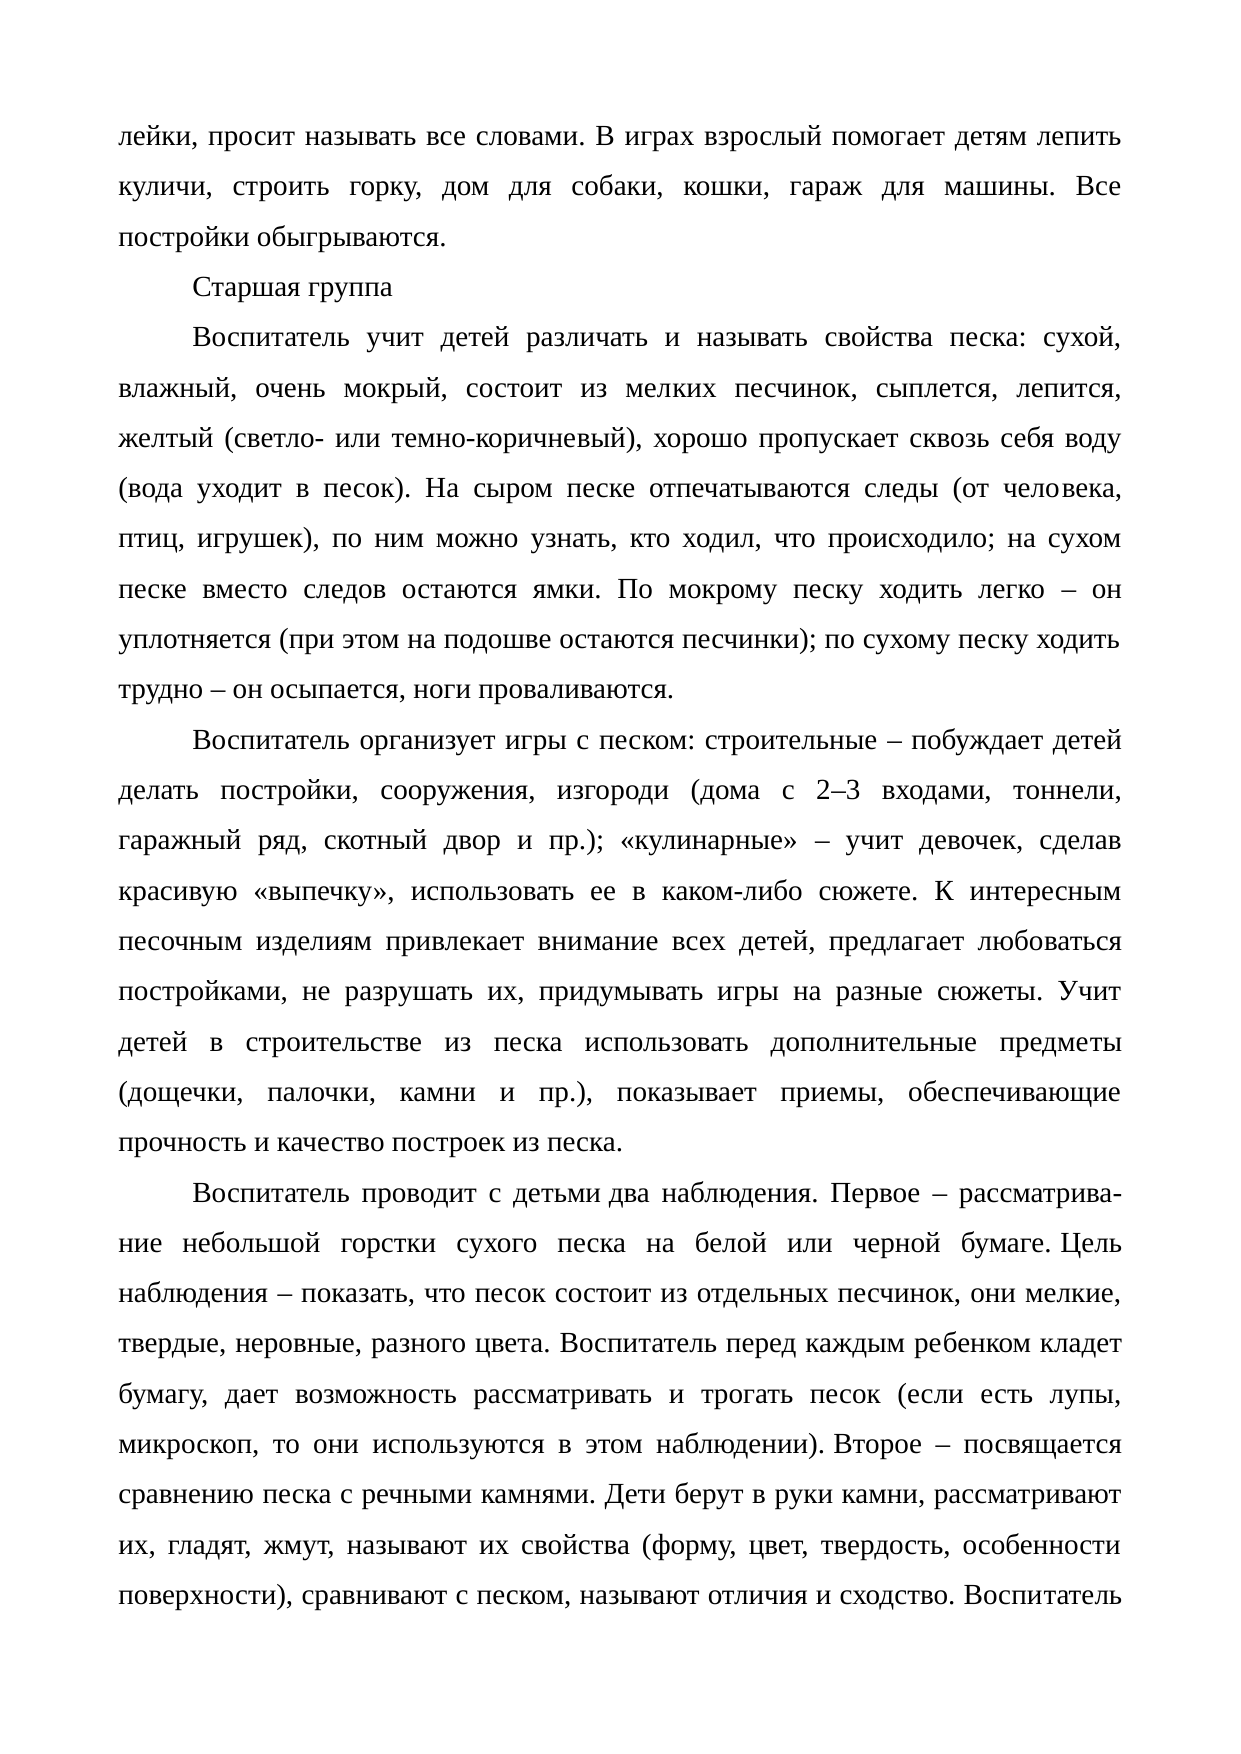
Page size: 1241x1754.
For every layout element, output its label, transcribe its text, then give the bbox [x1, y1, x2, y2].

text Воспитатель организует игры с пес­ком: строительные – побуждает детей делать постройки, сооружения, изго­роди (дома с 2–3 входами, тоннели, гаражный ряд, скотный двор и пр.); «кулинарные» – учит девочек, сделав красивую «выпечку», использовать ее в каком-либо сюжете. К интересным песочным изделиям привлекает вни­мание всех детей, предлагает любо­ваться постройками, не разрушать их, придумывать игры на разные сюжеты. Учит детей в строительстве из песка использовать дополнительные предме­ты (дощечки, палочки, камни и пр.), показывает приемы, обеспечивающие прочность и качество построек из песка. [118, 722, 1122, 1158]
text Старшая группа [118, 269, 1122, 303]
text лейки, просит назы­вать все словами. В играх взрослый помогает детям лепить куличи, стро­ить горку, дом для собаки, кошки, гараж для машины. Все постройки обыгрываются. [118, 118, 1122, 252]
text Воспитатель проводит с детьми два наблюдения. Первое – рассматрива­ние небольшой горстки сухого песка на белой или черной бумаге. Цель наблюдения – показать, что песок состоит из отдельных песчинок, они мелкие, твердые, неровные, разного цвета. Воспитатель перед каждым ре­бенком кладет бумагу, дает возмож­ность рассматривать и трогать песок (если есть лупы, микроскоп, то они используются в этом наблюдении). Второе – посвящается сравнению песка с речными камнями. Дети берут в руки камни, рассматривают их, гладят, жмут, называют их свойства (форму, цвет, твердость, особенности поверхности), сравнивают с песком, называют отличия и сходство. Воспи­татель [118, 1175, 1122, 1611]
text Воспитатель учит детей различать и называть свойства песка: сухой, влаж­ный, очень мокрый, состоит из мел­ких песчинок, сыплется, лепится, желтый (светло- или темно-коричне­вый), хорошо пропускает сквозь себя воду (вода уходит в песок). На сыром песке отпечатываются следы (от чело­века, птиц, игрушек), по ним можно узнать, кто ходил, что происходило; на сухом песке вместо следов остают­ся ямки. По мокрому песку ходить легко – он уплотняется (при этом на подошве остаются песчинки); по сухому песку ходить трудно – он осыпается, ноги проваливают­ся. [118, 319, 1122, 705]
